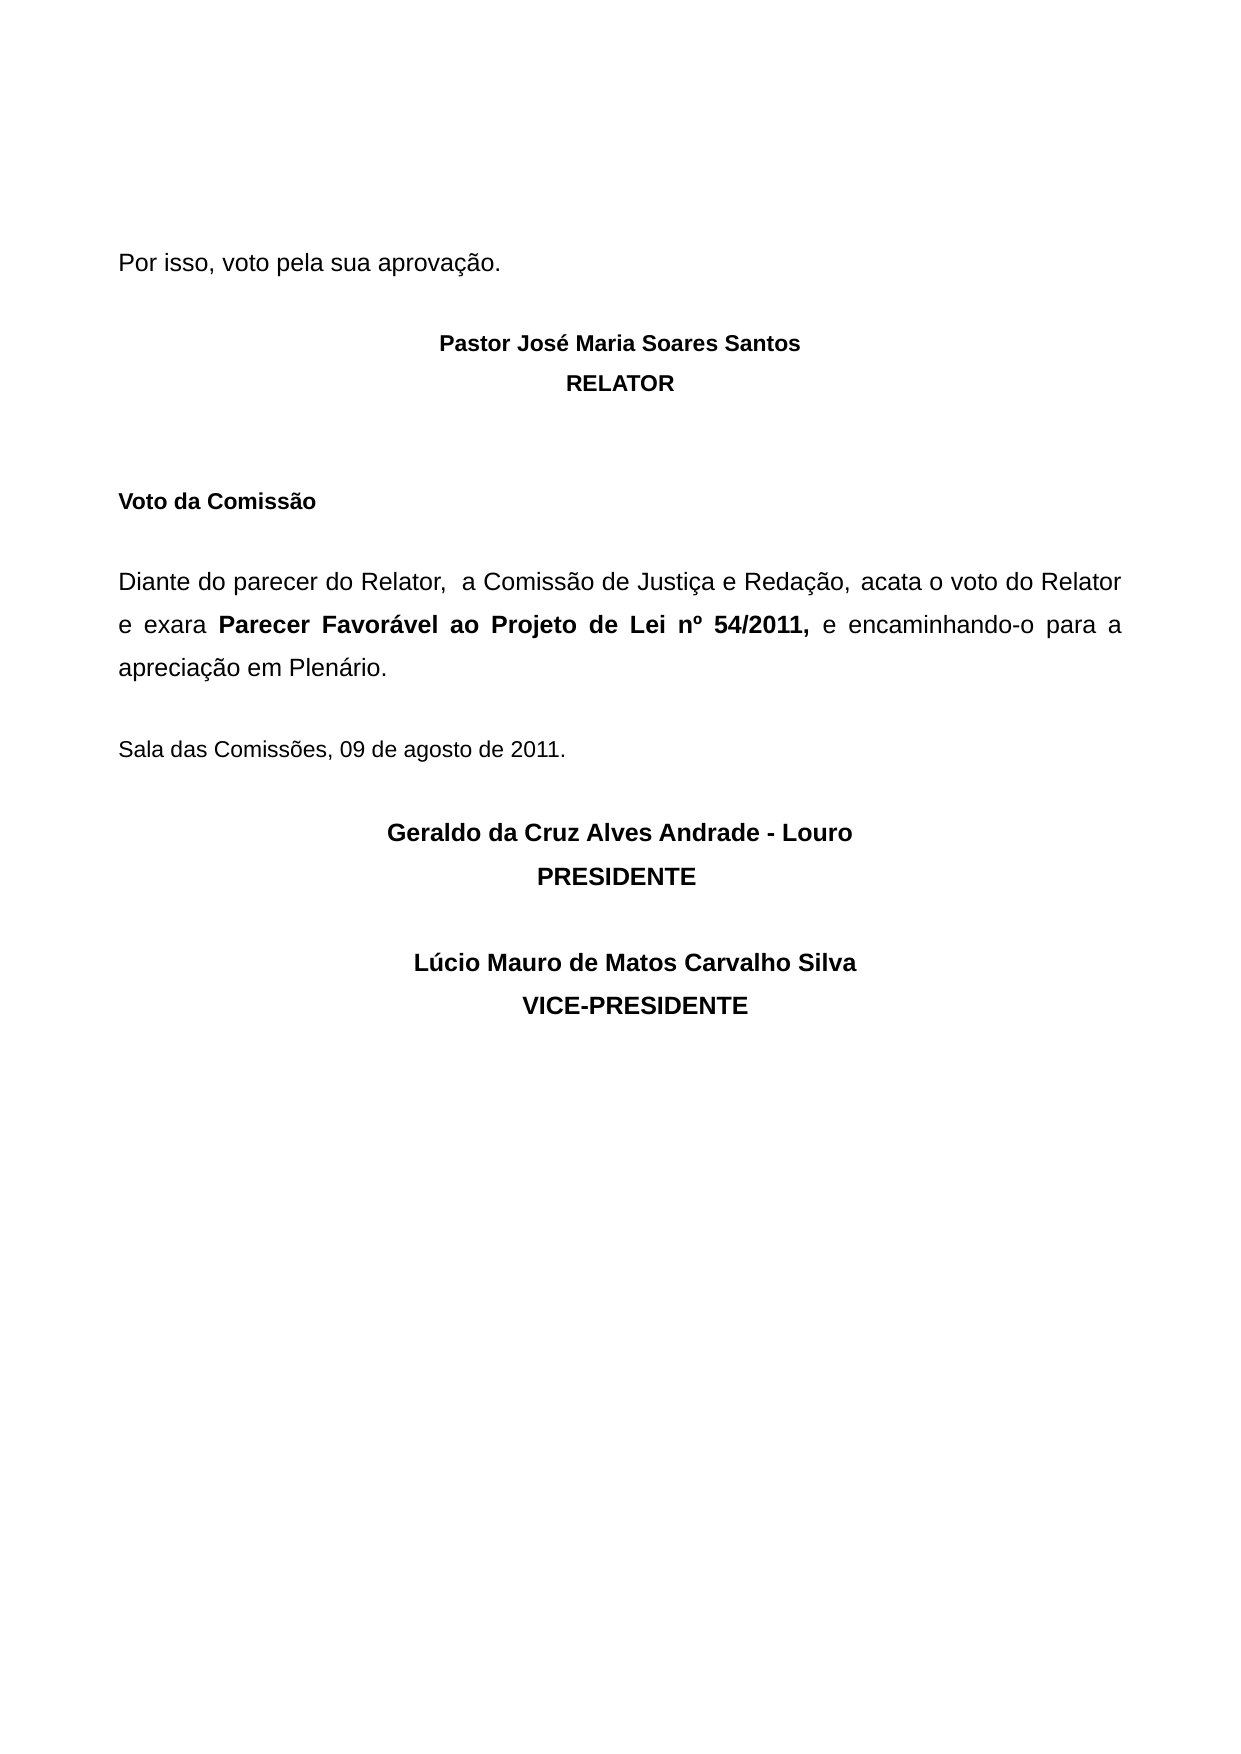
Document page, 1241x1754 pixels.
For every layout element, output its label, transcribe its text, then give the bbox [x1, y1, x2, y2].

text Pastor José Maria Soares Santos [81, 330, 1122, 356]
text Geraldo da Cruz Alves Andrade - Louro [81, 818, 1122, 847]
text Lúcio Mauro de Matos Carvalho Silva [81, 948, 1122, 977]
text Sala das Comissões, 09 de agosto de 2011. [81, 736, 1122, 762]
text Voto da Comissão [81, 488, 1122, 514]
text RELATOR [81, 369, 1122, 396]
text Por isso, voto pela sua aprovação. [118, 247, 1122, 276]
text VICE-PRESIDENTE [81, 991, 1122, 1020]
text PRESIDENTE [81, 862, 1122, 890]
text Diante do parecer do Relator, a Comissão de Justiça e Redação, acata o voto do Relator e exara Parecer Favorável ao Projeto de Lei nº 54/2011, e encaminhando-o para a apreciação em Plenário. [81, 567, 1122, 682]
